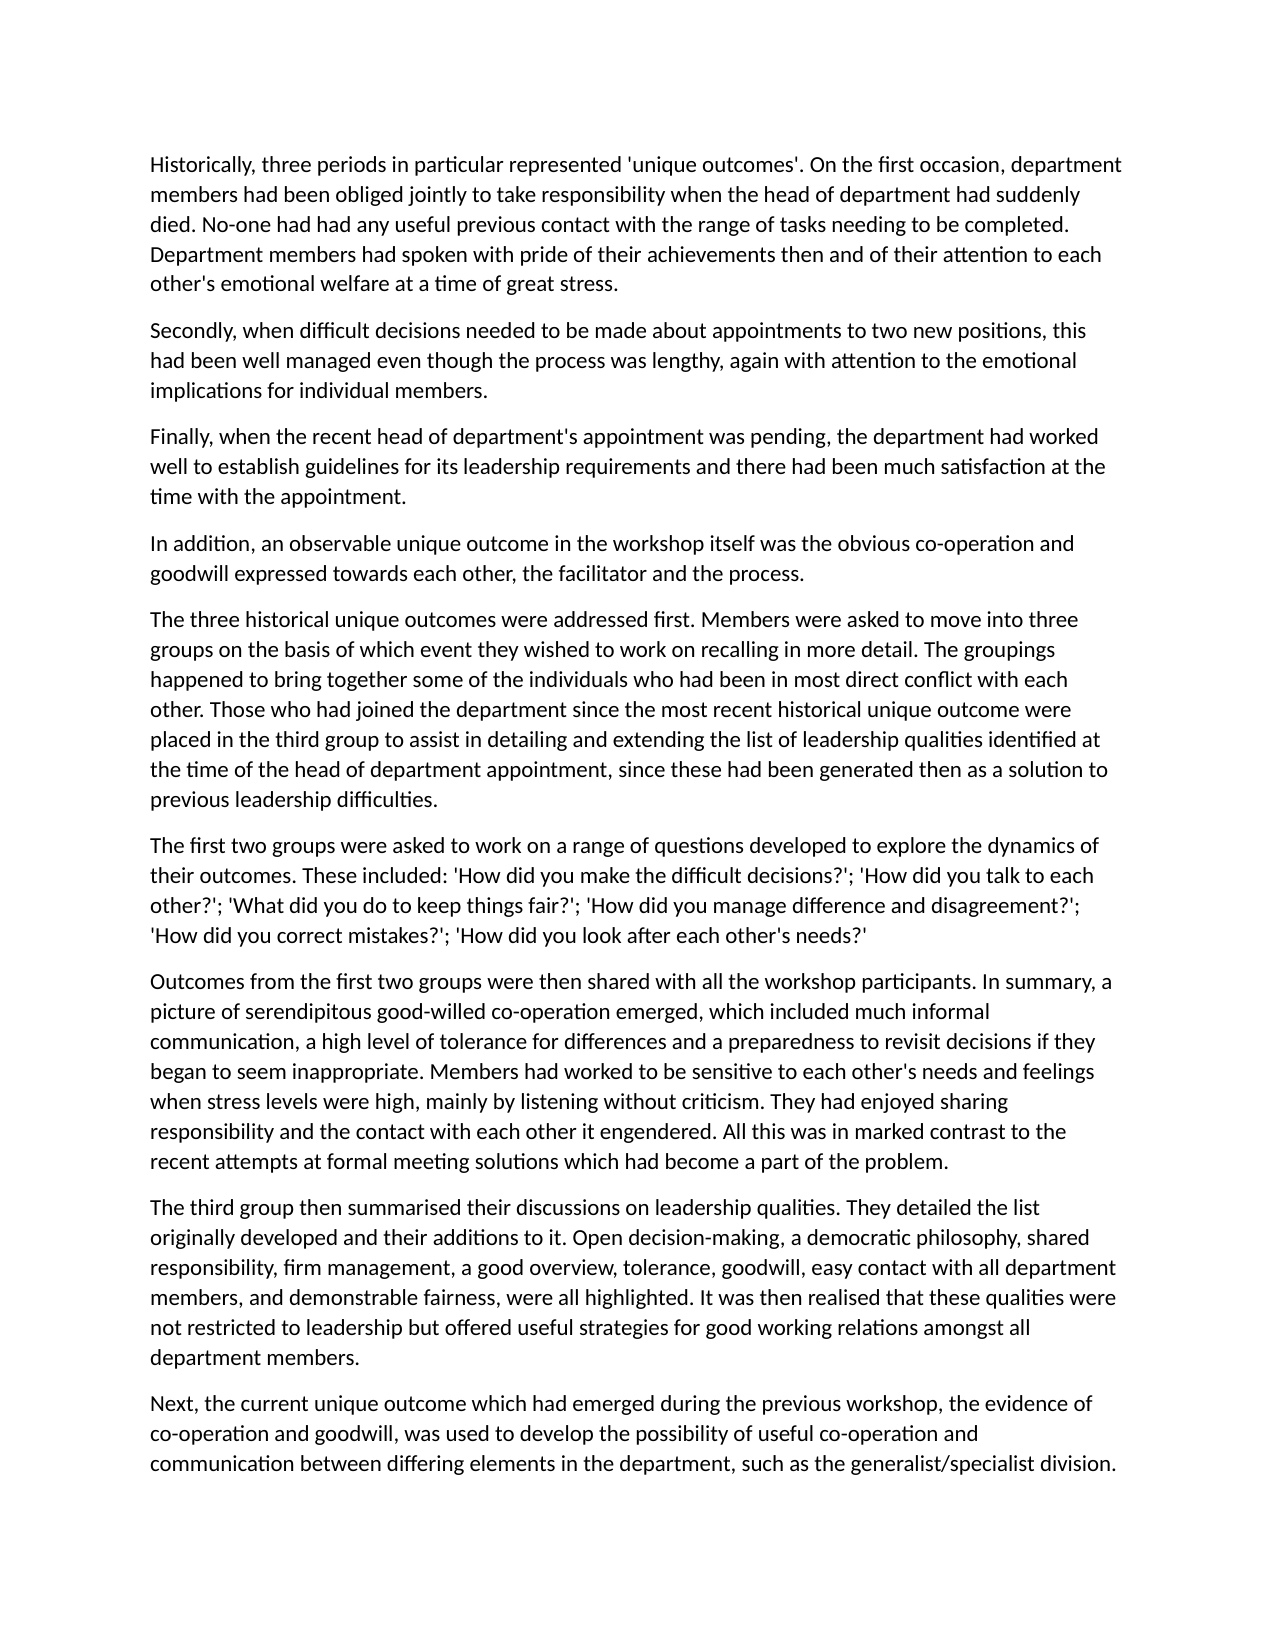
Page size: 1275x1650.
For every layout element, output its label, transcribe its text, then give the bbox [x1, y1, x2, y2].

text The three historical unique outcomes were addressed first. Members were asked to move into three groups on the basis of which event they wished to work on recalling in more detail. The groupings happened to bring together some of the individuals who had been in most direct conflict with each other. Those who had joined the department since the most recent historical unique outcome were placed in the third group to assist in detailing and extending the list of leadership qualities identified at the time of the head of department appointment, since these had been generated then as a solution to previous leadership difficulties. [150, 605, 1125, 813]
text In addition, an observable unique outcome in the workshop itself was the obvious co-operation and goodwill expressed towards each other, the facilitator and the process. [150, 529, 1125, 587]
text Finally, when the recent head of department's appointment was pending, the department had worked well to establish guidelines for its leadership requirements and there had been much satisfaction at the time with the appointment. [150, 422, 1125, 510]
text The first two groups were asked to work on a range of questions developed to explore the dynamics of their outcomes. These included: 'How did you make the difficult decisions?'; 'How did you talk to each other?'; 'What did you do to keep things fair?'; 'How did you manage difference and disagreement?'; 'How did you correct mistakes?'; 'How did you look after each other's needs?' [150, 831, 1125, 949]
text Secondly, when difficult decisions needed to be made about appointments to two new positions, this had been well managed even though the process was lengthy, again with attention to the emotional implications for individual members. [150, 316, 1125, 404]
text The third group then summarised their discussions on leadership qualities. They detailed the list originally developed and their additions to it. Open decision-making, a democratic philosophy, shared responsibility, firm management, a good overview, tolerance, goodwill, easy contact with all department members, and demonstrable fairness, were all highlighted. It was then realised that these qualities were not restricted to leadership but offered useful strategies for good working relations amongst all department members. [150, 1193, 1125, 1371]
text Historically, three periods in particular represented 'unique outcomes'. On the first occasion, department members had been obliged jointly to take responsibility when the head of department had suddenly died. No-one had had any useful previous contact with the range of tasks needing to be completed. Department members had spoken with pride of their achievements then and of their attention to each other's emotional welfare at a time of great stress. [150, 150, 1125, 298]
text Outcomes from the first two groups were then shared with all the workshop participants. In summary, a picture of serendipitous good-willed co-operation emerged, which included much informal communication, a high level of tolerance for differences and a preparedness to revisit decisions if they began to seem inappropriate. Members had worked to be sensitive to each other's needs and feelings when stress levels were high, mainly by listening without criticism. They had enjoyed sharing responsibility and the contact with each other it engendered. All this was in marked contrast to the recent attempts at formal meeting solutions which had become a part of the problem. [150, 967, 1125, 1175]
text Next, the current unique outcome which had emerged during the previous workshop, the evidence of co-operation and goodwill, was used to develop the possibility of useful co-operation and communication between differing elements in the department, such as the generalist/specialist division. [150, 1389, 1125, 1477]
